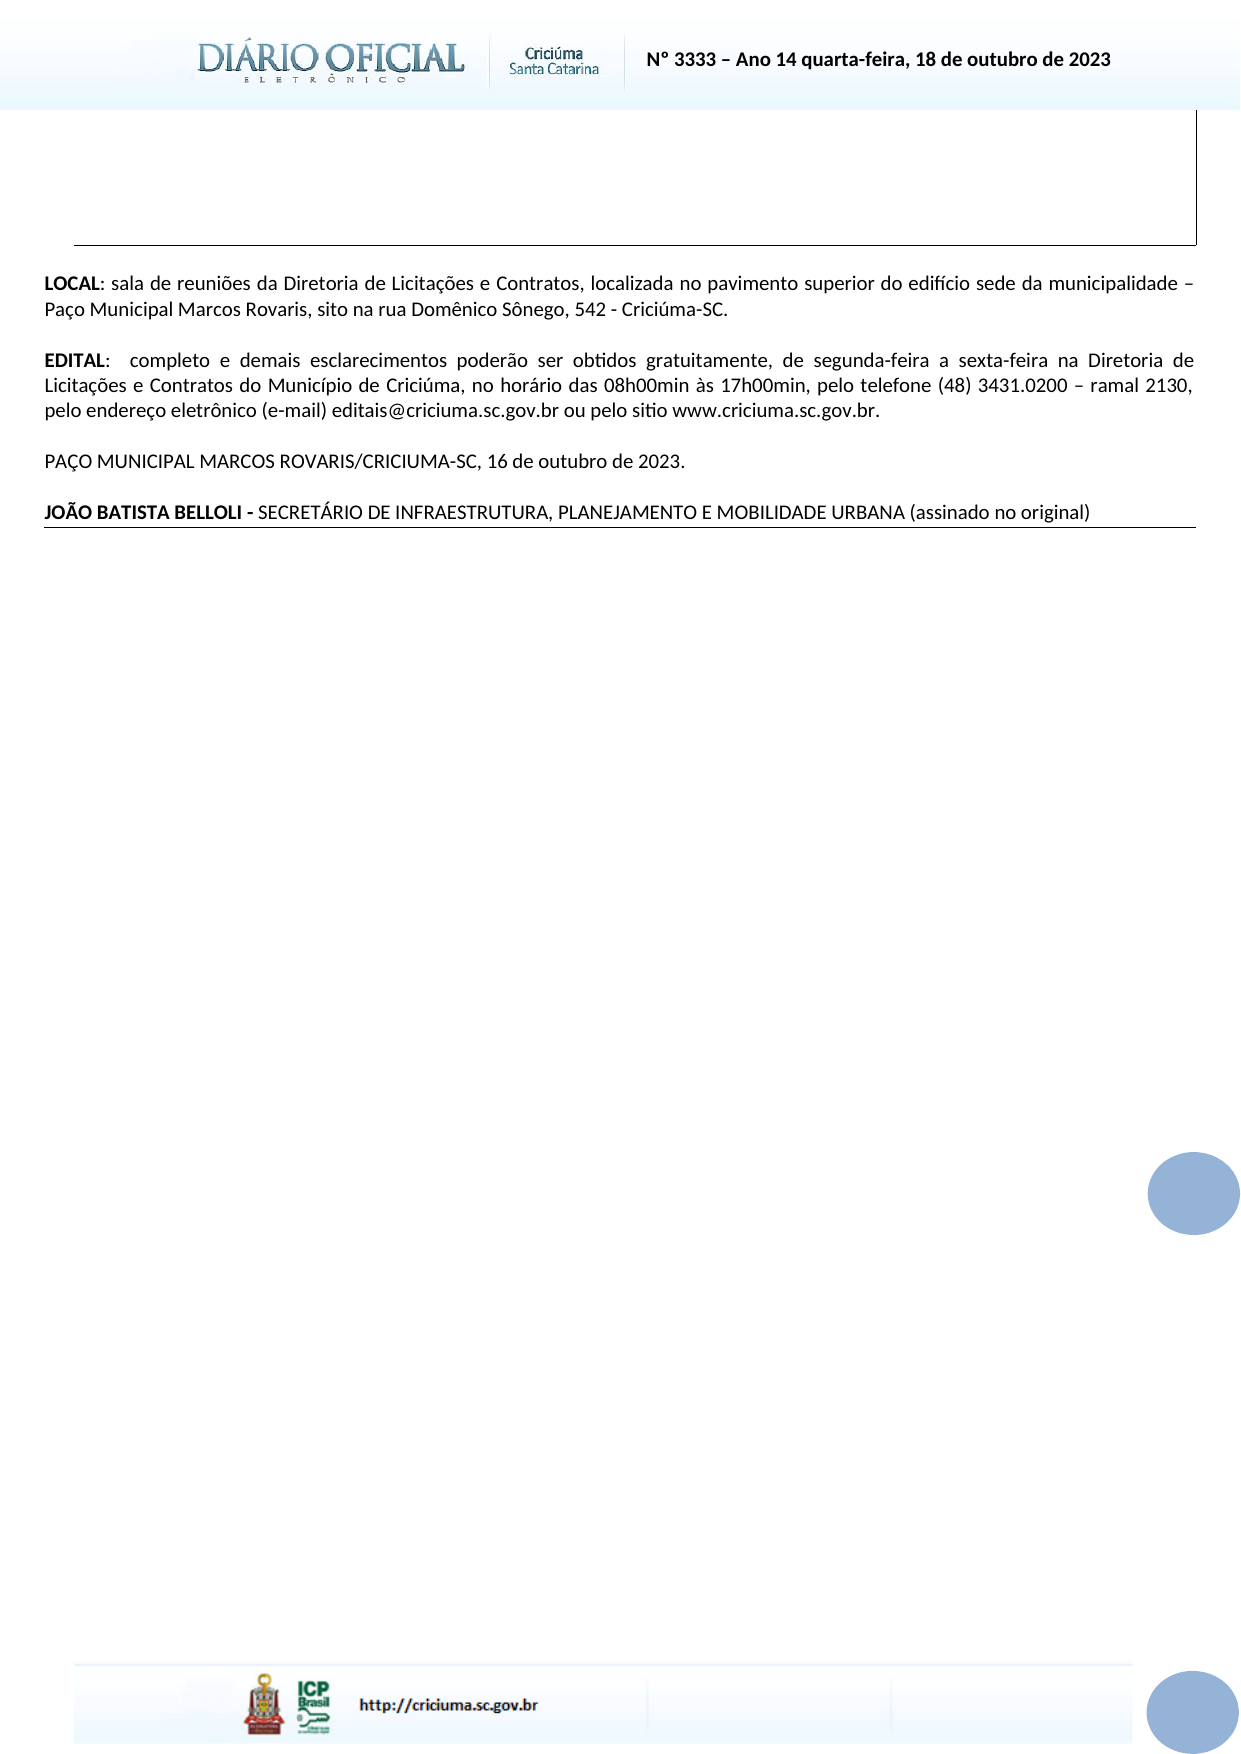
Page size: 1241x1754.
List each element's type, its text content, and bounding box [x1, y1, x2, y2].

text JOÃO BATISTA BELLOLI - SECRETÁRIO DE INFRAESTRUTURA, PLANEJAMENTO E MOBILIDADE URBANA (assinado no original) [44, 499, 1196, 527]
text LOCAL: sala de reuniões da Diretoria de Licitações e Contratos, localizada no pavimento superior do edifício sede da municipalidade – Paço Municipal Marcos Rovaris, sito na rua Domênico Sônego, 542 - Criciúma-SC. [44, 271, 1196, 321]
text EDITAL: completo e demais esclarecimentos poderão ser obtidos gratuitamente, de segunda-feira a sexta-feira na Diretoria de Licitações e Contratos do Município de Criciúma, no horário das 08h00min às 17h00min, pelo telefone (48) 3431.0200 – ramal 2130, pelo endereço eletrônico (e-mail) editais@criciuma.sc.gov.br ou pelo sitio www.criciuma.sc.gov.br. [44, 347, 1196, 423]
text PAÇO MUNICIPAL MARCOS ROVARIS/CRICIUMA-SC, 16 de outubro de 2023. [44, 448, 1196, 474]
